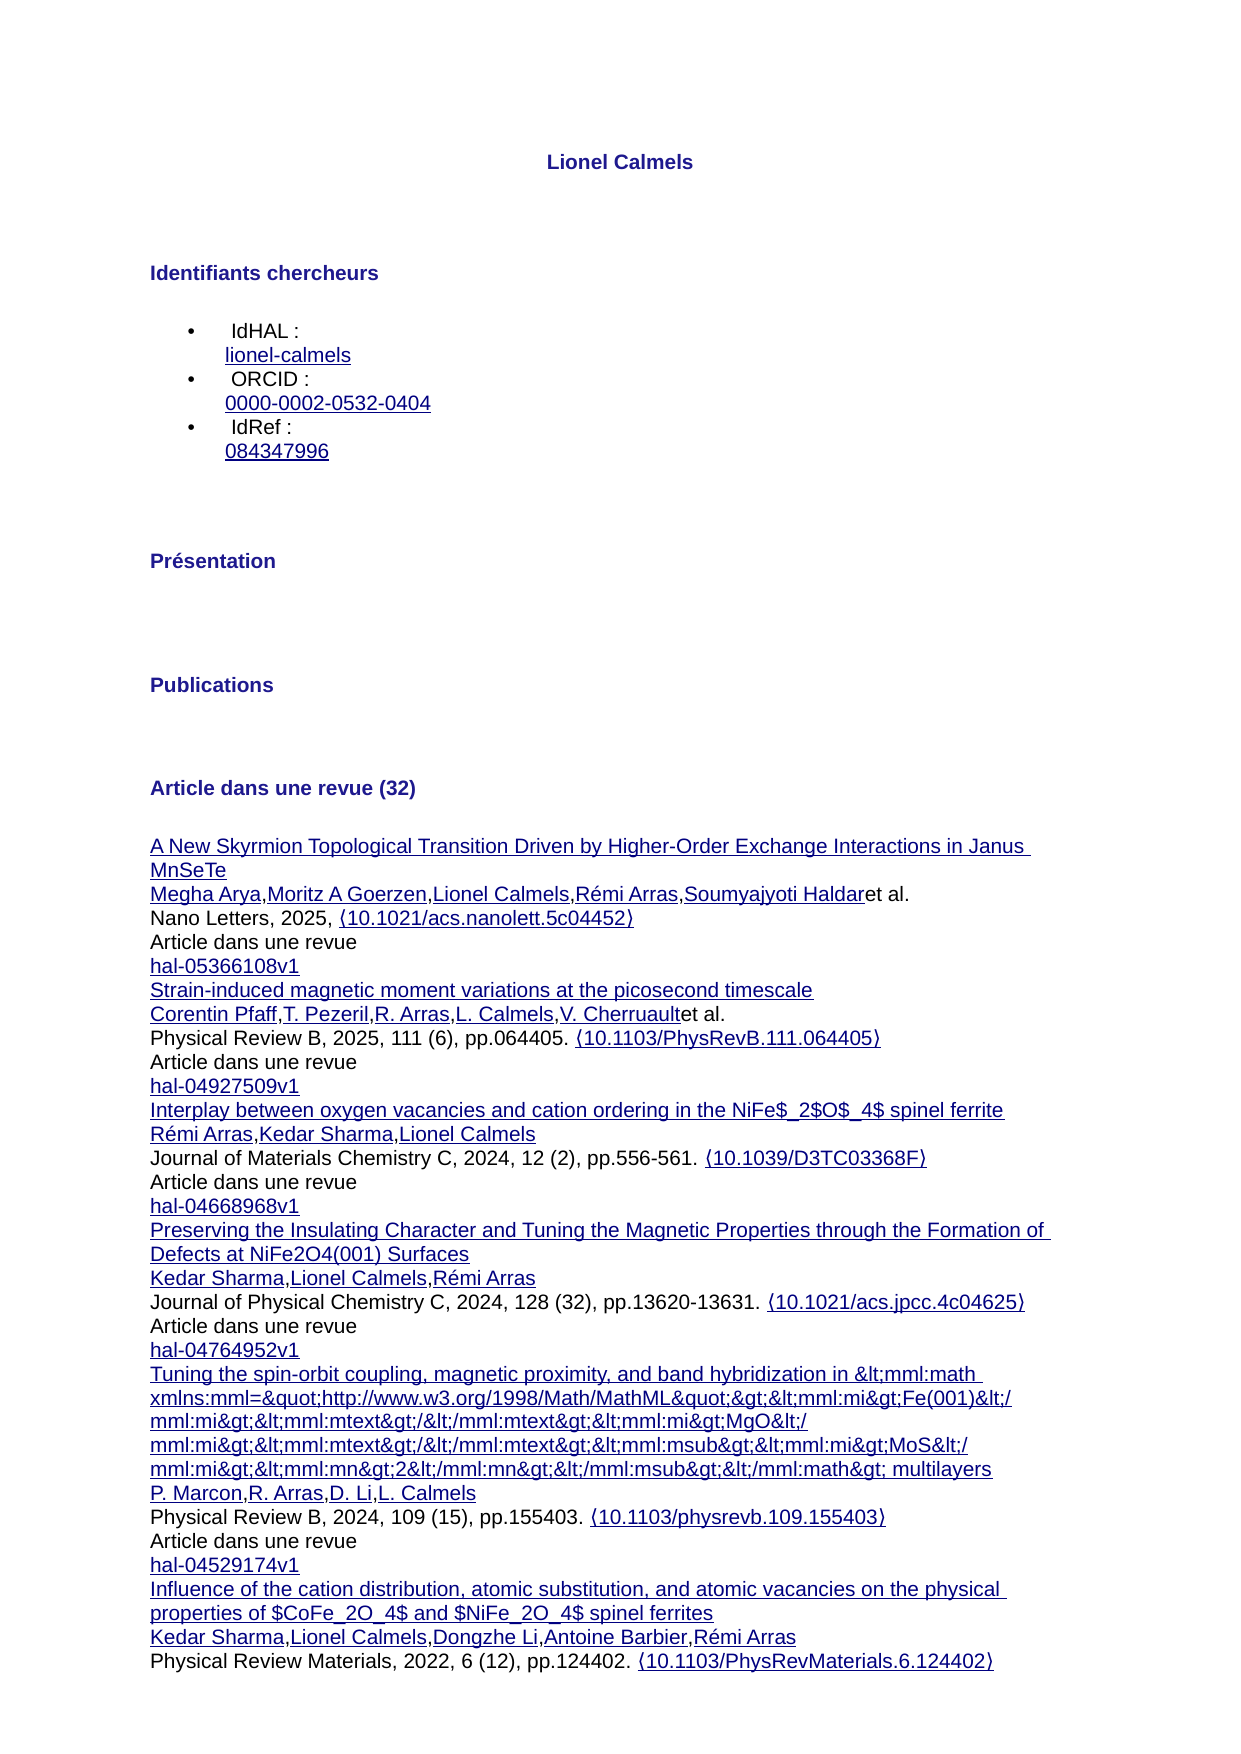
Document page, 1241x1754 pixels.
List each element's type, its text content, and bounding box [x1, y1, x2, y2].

table_cell Strain-induced magnetic moment variations at the picosecond timescale Corentin Pfaff,T. Pezeril,R. Arras,L. Calmels,V. Cherruaultet al. Physical Review B, 2025, 111 (6), pp.064405. ⟨10.1103/PhysRevB.111.064405⟩ Article dans une revue hal-04927509v1 [150, 978, 1090, 1098]
table_header A New Skyrmion Topological Transition Driven by Higher-Order Exchange Interactions in Janus MnSeTe Megha Arya,Moritz A Goerzen,Lionel Calmels,Rémi Arras,Soumyajyoti Haldaret al. Nano Letters, 2025, ⟨10.1021/acs.nanolett.5c04452⟩ Article dans une revue hal-05366108v1 [150, 834, 1090, 978]
list IdRef : [187, 414, 1090, 438]
subtitle Publications [150, 673, 1090, 697]
subtitle Présentation [150, 549, 1090, 573]
subtitle Article dans une revue (32) [150, 776, 1090, 800]
subtitle Lionel Calmels [150, 150, 1090, 174]
table_cell Preserving the Insulating Character and Tuning the Magnetic Properties through the Formation of Defects at NiFe2O4(001) Surfaces Kedar Sharma,Lionel Calmels,Rémi Arras Journal of Physical Chemistry C, 2024, 128 (32), pp.13620-13631. ⟨10.1021/acs.jpcc.4c04625⟩ Article dans une revue hal-04764952v1 [150, 1218, 1090, 1361]
list ORCID : [187, 367, 1090, 391]
subtitle Identifiants chercheurs [150, 260, 1090, 284]
table_cell Interplay between oxygen vacancies and cation ordering in the NiFe$_2$O$_4$ spinel ferrite Rémi Arras,Kedar Sharma,Lionel Calmels Journal of Materials Chemistry C, 2024, 12 (2), pp.556-561. ⟨10.1039/D3TC03368F⟩ Article dans une revue hal-04668968v1 [150, 1098, 1090, 1218]
list lionel-calmels [187, 343, 1090, 367]
table_cell Influence of the cation distribution, atomic substitution, and atomic vacancies on the physical properties of $CoFe_2O_4$ and $NiFe_2O_4$ spinel ferrites Kedar Sharma,Lionel Calmels,Dongzhe Li,Antoine Barbier,Rémi Arras Physical Review Materials, 2022, 6 (12), pp.124402. ⟨10.1103/PhysRevMaterials.6.124402⟩ [150, 1577, 1090, 1673]
table_cell Tuning the spin-orbit coupling, magnetic proximity, and band hybridization in &lt;mml:math xmlns:mml=&quot;http://www.w3.org/1998/Math/MathML&quot;&gt;&lt;mml:mi&gt;Fe(001)&lt;/mml:mi&gt;&lt;mml:mtext&gt;/&lt;/mml:mtext&gt;&lt;mml:mi&gt;MgO&lt;/mml:mi&gt;&lt;mml:mtext&gt;/&lt;/mml:mtext&gt;&lt;mml:msub&gt;&lt;mml:mi&gt;MoS&lt;/mml:mi&gt;&lt;mml:mn&gt;2&lt;/mml:mn&gt;&lt;/mml:msub&gt;&lt;/mml:math&gt; multilayers P. Marcon,R. Arras,D. Li,L. Calmels Physical Review B, 2024, 109 (15), pp.155403. ⟨10.1103/physrevb.109.155403⟩ Article dans une revue hal-04529174v1 [150, 1361, 1090, 1577]
list 0000-0002-0532-0404 [187, 391, 1090, 414]
list 084347996 [187, 438, 1090, 462]
list IdHAL : [187, 319, 1090, 343]
